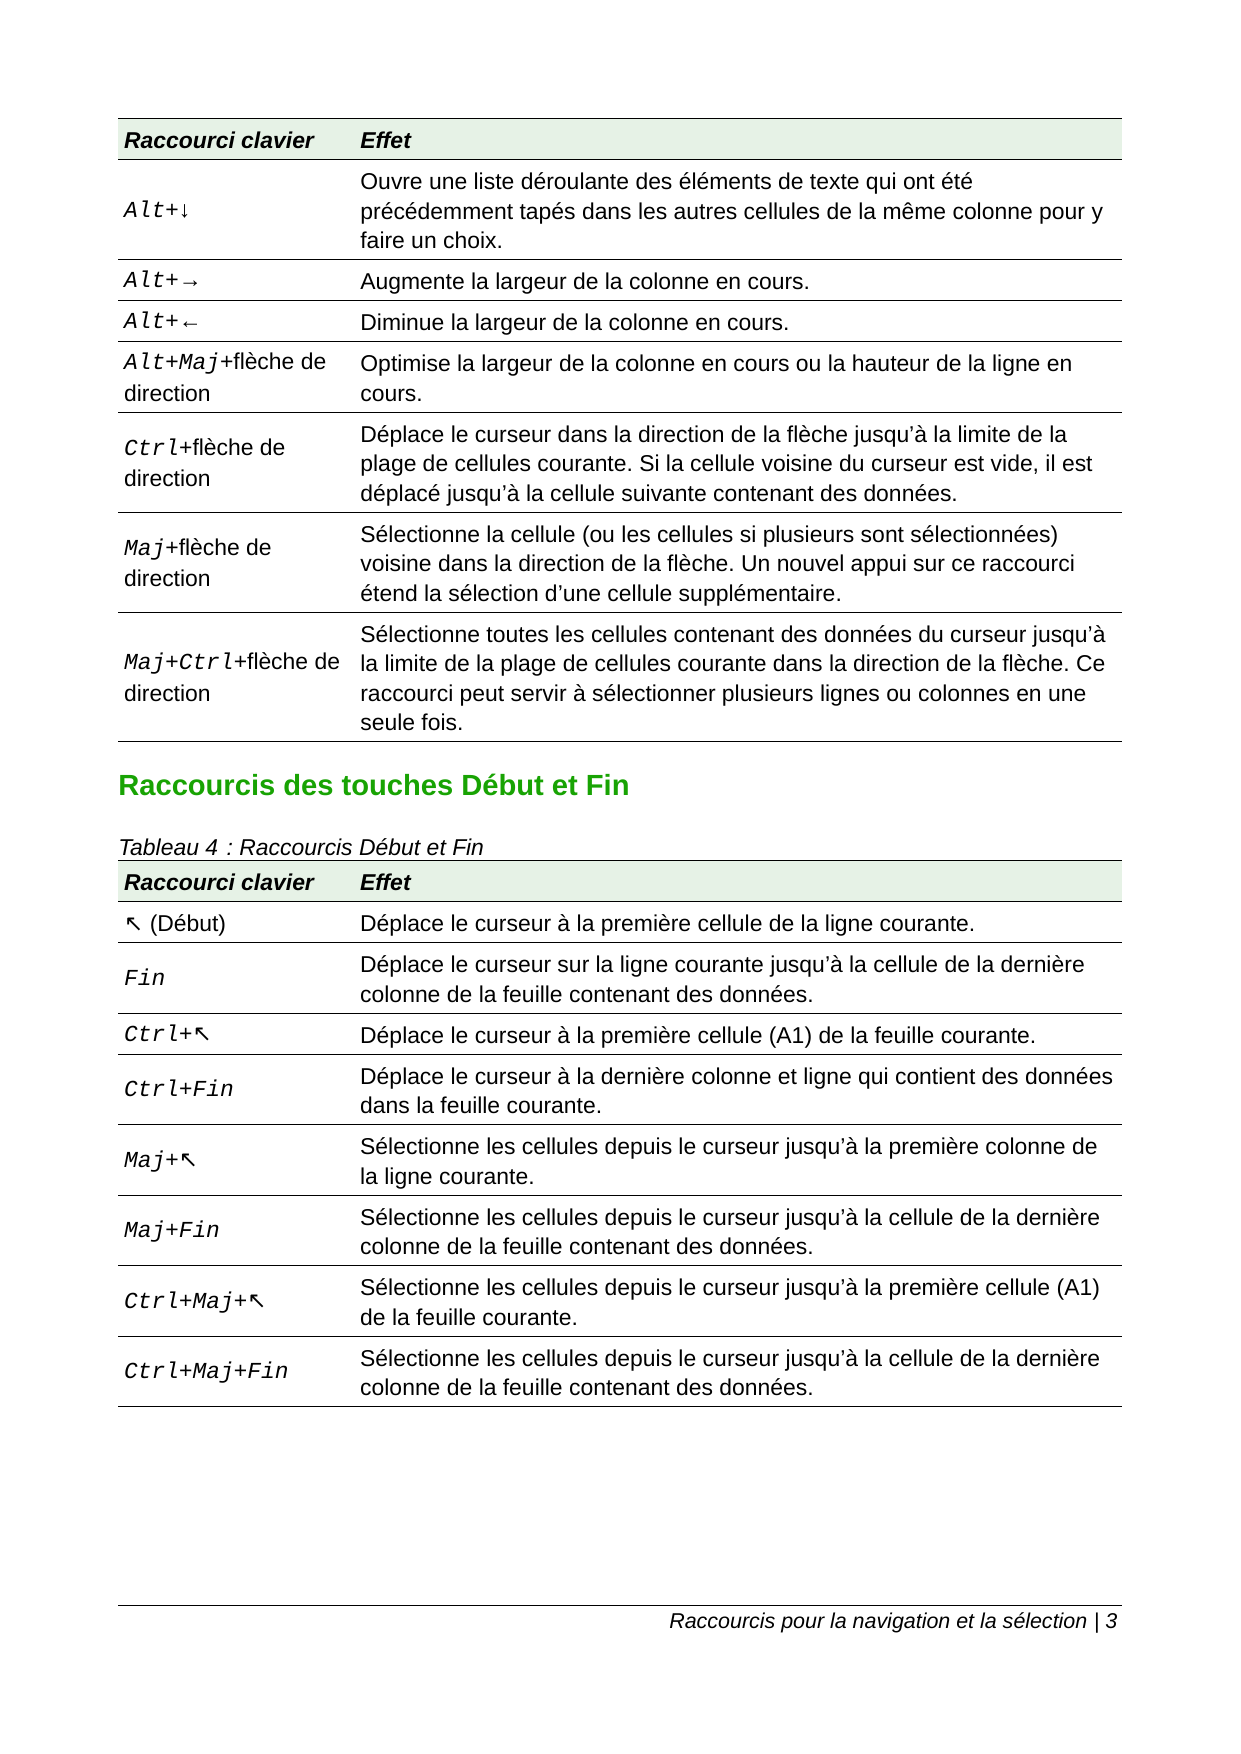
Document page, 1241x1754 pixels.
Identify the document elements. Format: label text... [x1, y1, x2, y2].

table_cell Optimise la largeur de la colonne en cours ou la hauteur de la ligne en cours. [354, 342, 1122, 412]
table_cell Fin [118, 943, 354, 1013]
table_header Effet [354, 119, 1122, 159]
table_cell Ctrl+Maj+↖ [118, 1266, 354, 1336]
table_cell Ctrl+flèche de direction [118, 413, 354, 512]
table_cell Déplace le curseur sur la ligne courante jusqu’à la cellule de la dernière colonne de la feuille contenant des données. [354, 943, 1122, 1013]
table_cell Maj+↖ [118, 1125, 354, 1195]
subtitle Raccourcis des touches Début et Fin [118, 768, 1122, 801]
table_cell Sélectionne les cellules depuis le curseur jusqu’à la première cellule (A1) de la feuille courante. [354, 1266, 1122, 1336]
table_cell Maj+flèche de direction [118, 513, 354, 612]
table_cell Alt+Maj+flèche de direction [118, 342, 354, 412]
table_cell Augmente la largeur de la colonne en cours. [354, 260, 1122, 300]
table_header Effet [354, 861, 1122, 901]
table_cell ↖ (Début) [118, 902, 354, 942]
table_cell Alt+→ [118, 260, 354, 300]
table_cell Ctrl+Maj+Fin [118, 1337, 354, 1406]
table_cell Alt+← [118, 301, 354, 341]
table_cell Ouvre une liste déroulante des éléments de texte qui ont été précédemment tapés dans les autres cellules de la même colonne pour y faire un choix. [354, 160, 1122, 259]
table_cell Ctrl+↖ [118, 1014, 354, 1054]
table_header Raccourci clavier [118, 861, 354, 901]
table_cell Maj+Ctrl+flèche de direction [118, 613, 354, 741]
table_cell Sélectionne les cellules depuis le curseur jusqu’à la première colonne de la ligne courante. [354, 1125, 1122, 1195]
table_cell Déplace le curseur dans la direction de la flèche jusqu’à la limite de la plage de cellules courante. Si la cellule voisine du curseur est vide, il est déplacé jusqu’à la cellule suivante contenant des données. [354, 413, 1122, 512]
table_cell Sélectionne les cellules depuis le curseur jusqu’à la cellule de la dernière colonne de la feuille contenant des données. [354, 1337, 1122, 1406]
table_cell Maj+Fin [118, 1196, 354, 1265]
table_cell Déplace le curseur à la dernière colonne et ligne qui contient des données dans la feuille courante. [354, 1055, 1122, 1124]
table_cell Déplace le curseur à la première cellule de la ligne courante. [354, 902, 1122, 942]
table_cell Alt+↓ [118, 160, 354, 259]
table_cell Diminue la largeur de la colonne en cours. [354, 301, 1122, 341]
table_cell Sélectionne toutes les cellules contenant des données du curseur jusqu’à la limite de la plage de cellules courante dans la direction de la flèche. Ce raccourci peut servir à sélectionner plusieurs lignes ou colonnes en une seule fois. [354, 613, 1122, 741]
table_cell Sélectionne la cellule (ou les cellules si plusieurs sont sélectionnées) voisine dans la direction de la flèche. Un nouvel appui sur ce raccourci étend la sélection d’une cellule supplémentaire. [354, 513, 1122, 612]
table_header Raccourci clavier [118, 119, 354, 159]
table_cell Sélectionne les cellules depuis le curseur jusqu’à la cellule de la dernière colonne de la feuille contenant des données. [354, 1196, 1122, 1265]
text Tableau 4 : Raccourcis Début et Fin [118, 831, 1122, 860]
table_cell Déplace le curseur à la première cellule (A1) de la feuille courante. [354, 1014, 1122, 1054]
table_cell Ctrl+Fin [118, 1055, 354, 1124]
